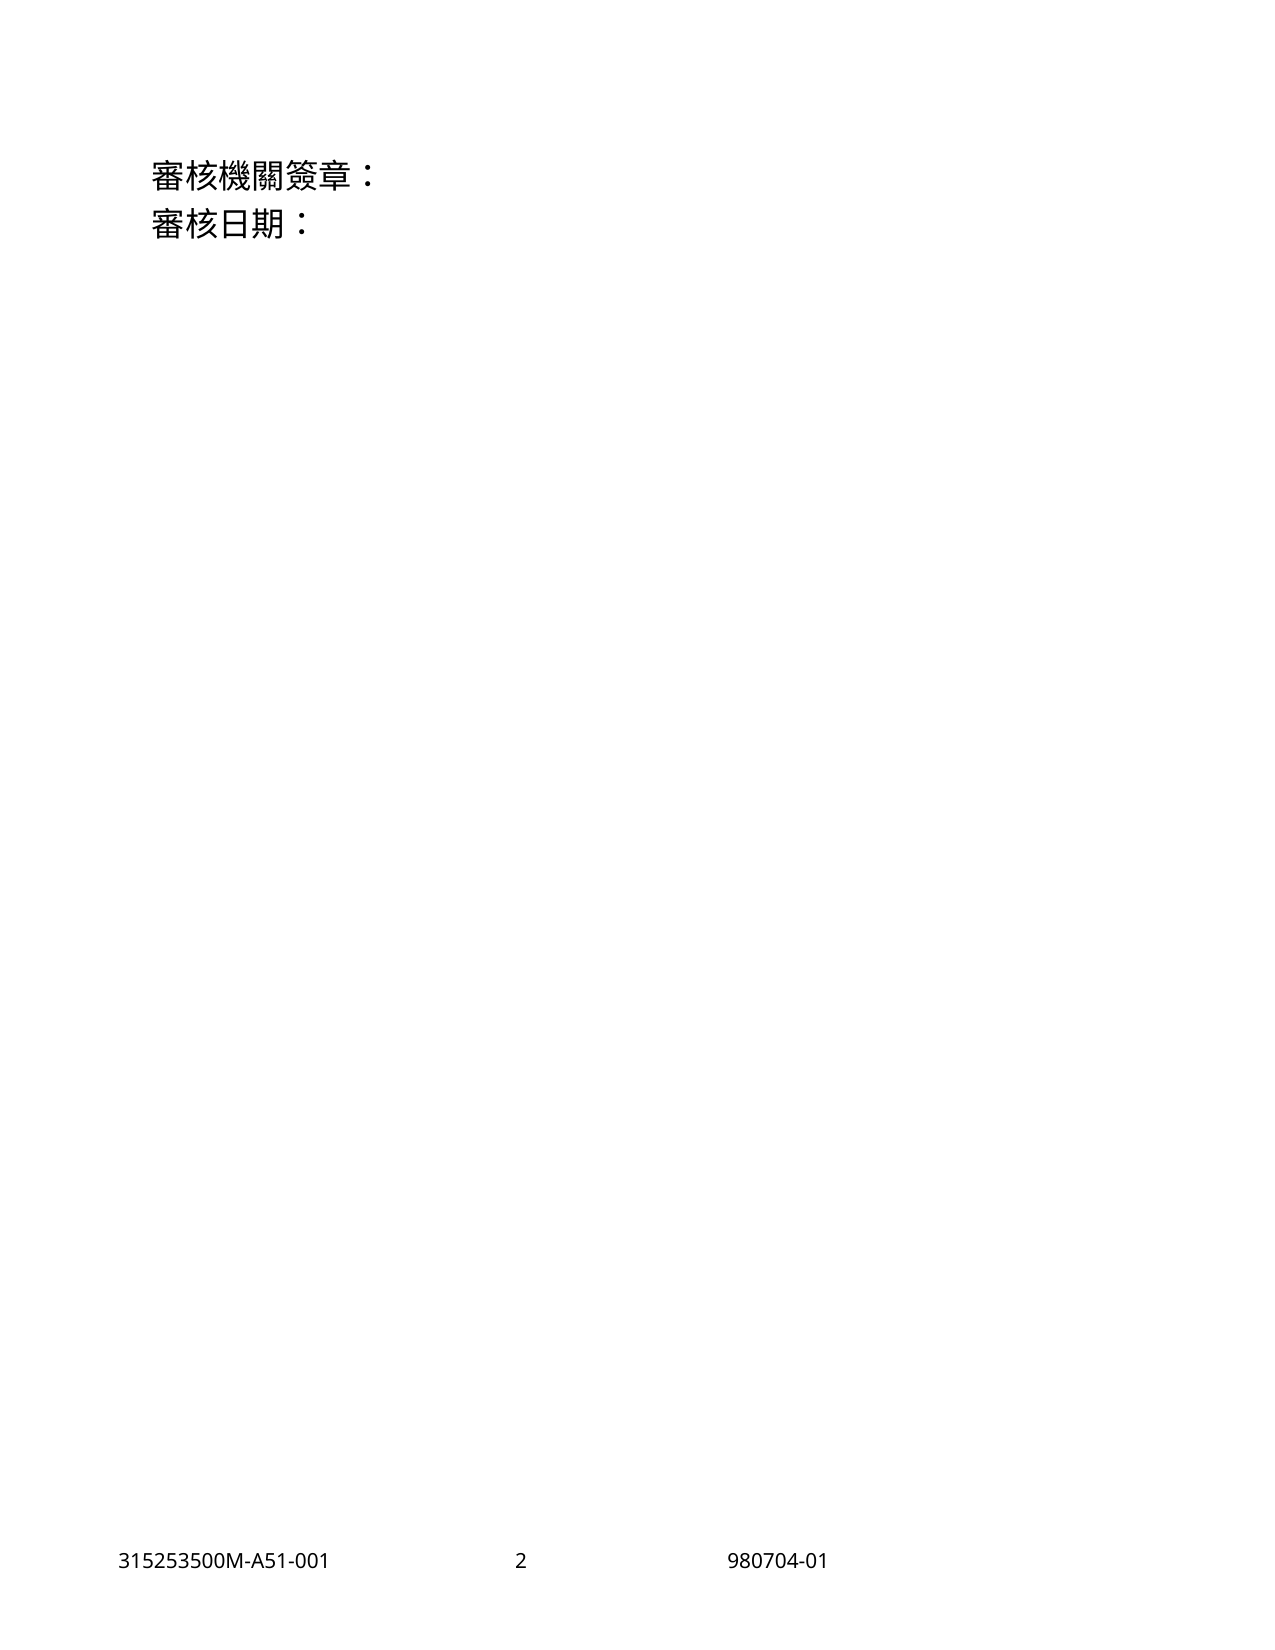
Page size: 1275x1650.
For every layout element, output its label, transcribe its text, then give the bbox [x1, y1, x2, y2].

text 審核機關簽章： [118, 150, 1157, 198]
text 審核日期： [118, 198, 1157, 246]
